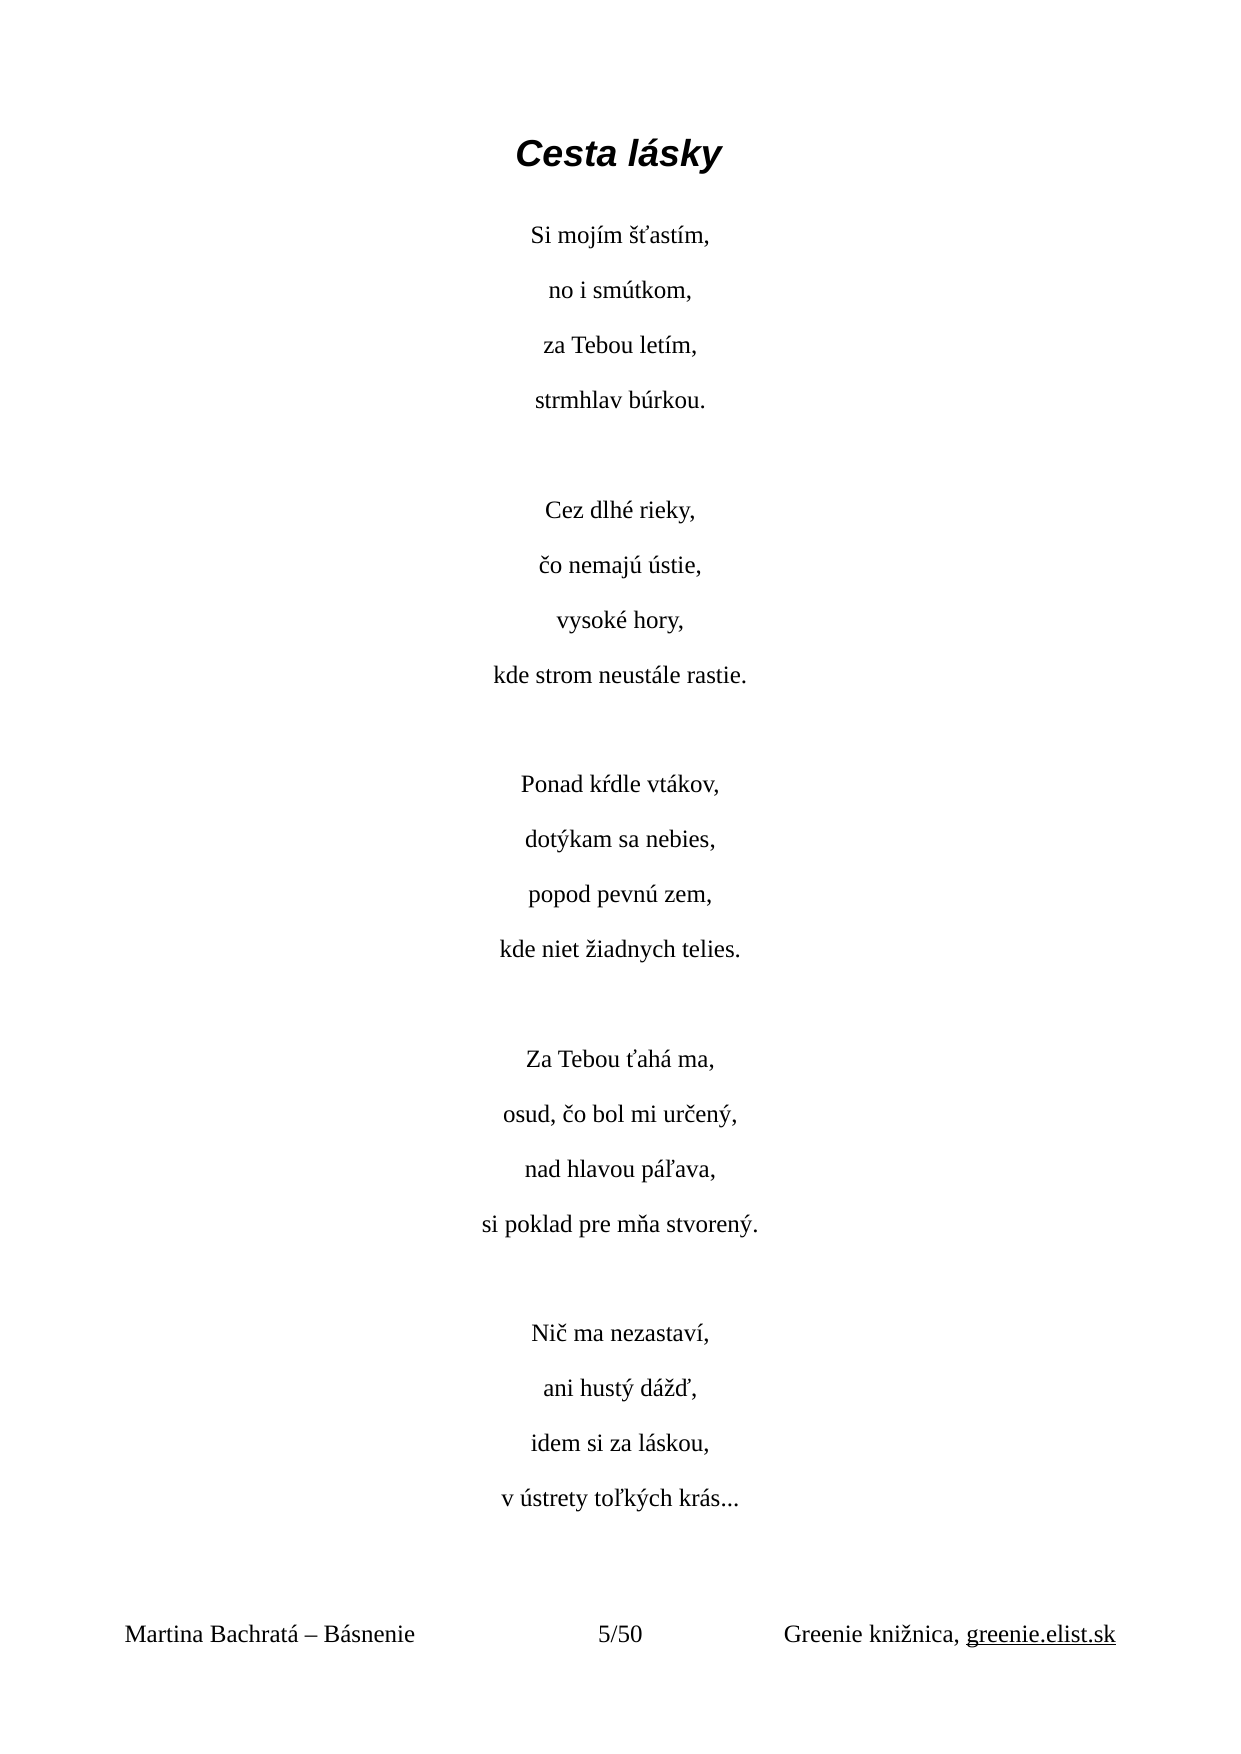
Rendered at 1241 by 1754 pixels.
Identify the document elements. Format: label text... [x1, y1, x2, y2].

text vysoké hory, [106, 605, 1134, 633]
text strmhlav búrkou. [106, 385, 1134, 414]
text dotýkam sa nebies, [106, 824, 1134, 853]
text idem si za láskou, [106, 1428, 1134, 1457]
text popod pevnú zem, [106, 879, 1134, 908]
subtitle Cesta lásky [106, 131, 1134, 174]
text za Tebou letím, [106, 330, 1134, 359]
text Cez dlhé rieky, [106, 495, 1134, 524]
text nad hlavou páľava, [106, 1154, 1134, 1182]
text čo nemajú ústie, [106, 550, 1134, 579]
text Za Tebou ťahá ma, [106, 1044, 1134, 1073]
text Ponad kŕdle vtákov, [106, 769, 1134, 798]
text osud, čo bol mi určený, [106, 1099, 1134, 1128]
text kde niet žiadnych telies. [106, 934, 1134, 963]
text si poklad pre mňa stvorený. [106, 1209, 1134, 1237]
text kde strom neustále rastie. [106, 660, 1134, 688]
text Si mojím šťastím, [106, 221, 1134, 249]
text v ústrety toľkých krás... [106, 1483, 1134, 1512]
text no i smútkom, [106, 275, 1134, 304]
text ani hustý dážď, [106, 1373, 1134, 1402]
text Nič ma nezastaví, [106, 1318, 1134, 1347]
